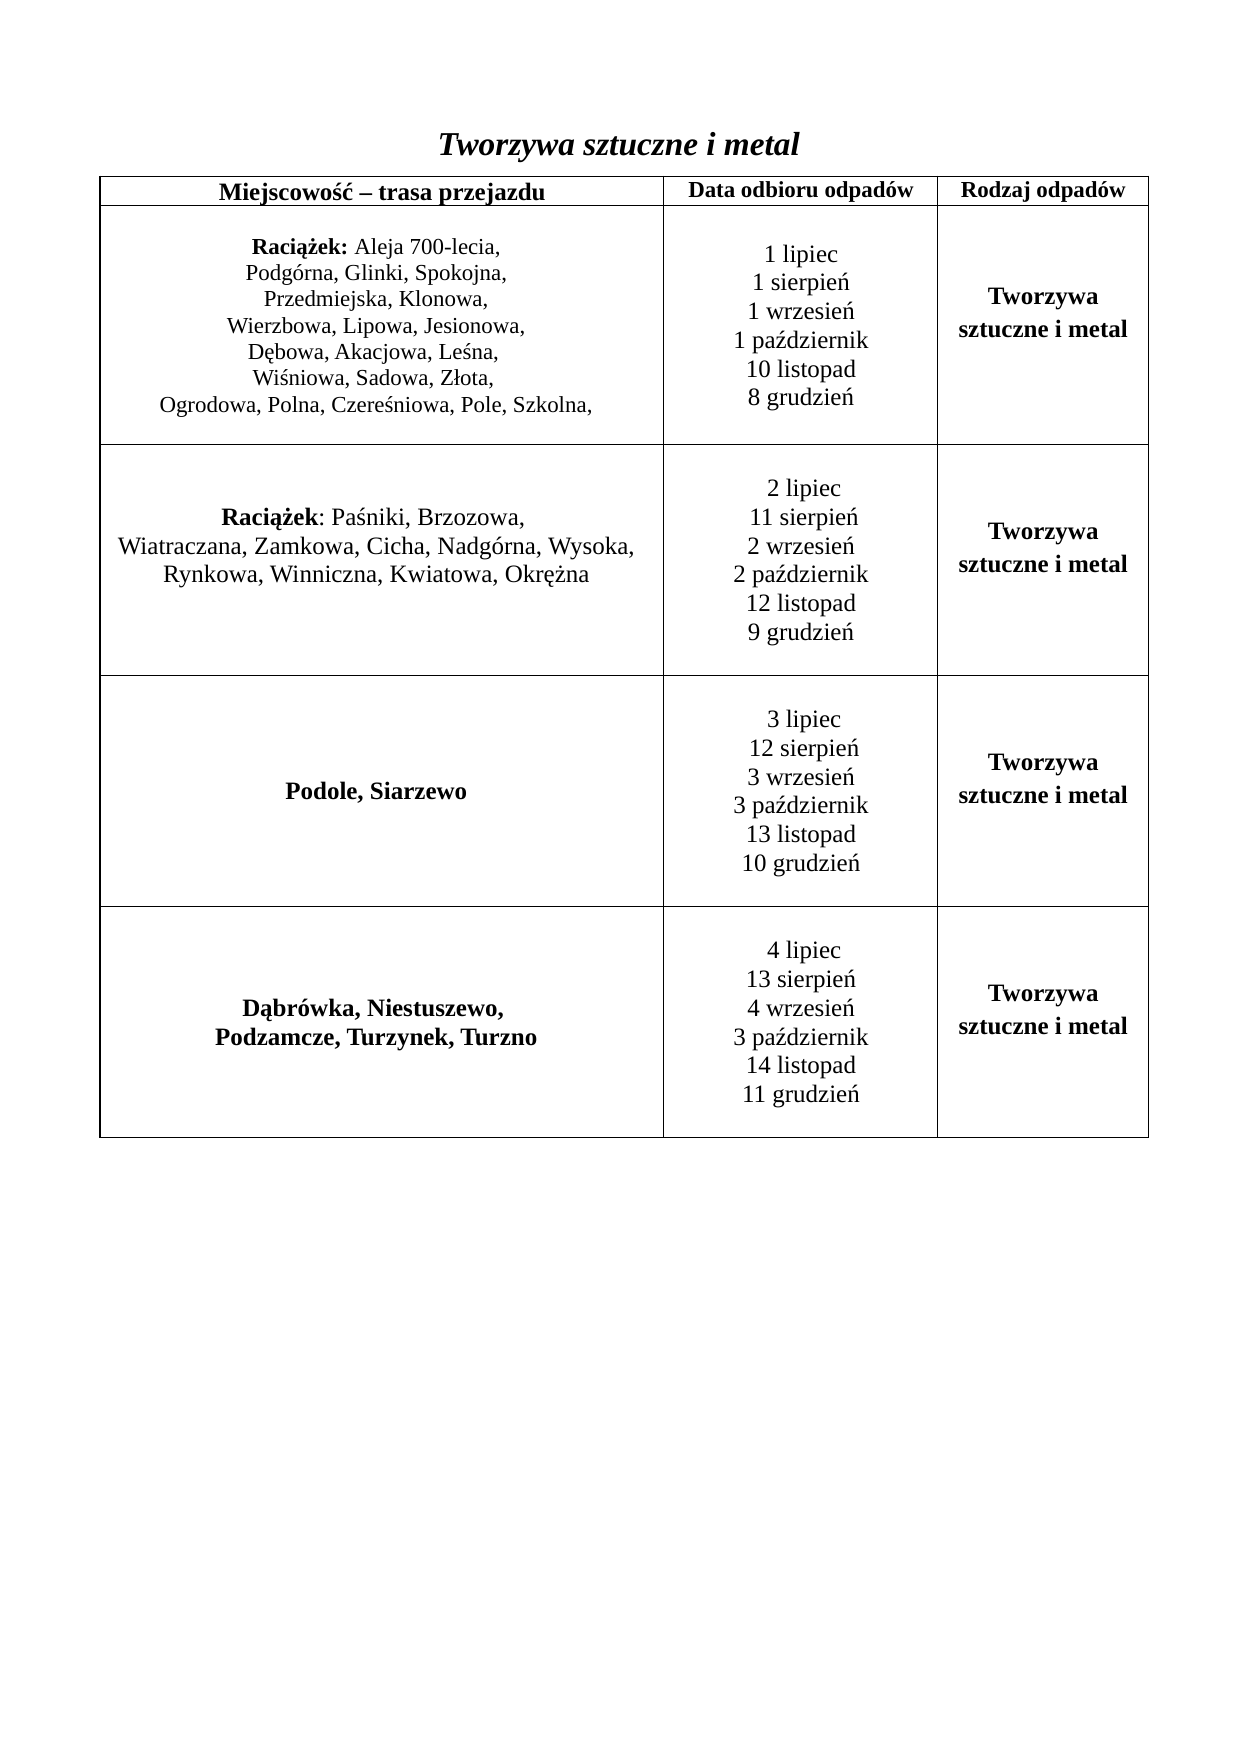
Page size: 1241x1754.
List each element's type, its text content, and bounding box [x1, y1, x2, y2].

table_header Data odbioru odpadów [664, 177, 937, 205]
table_cell Tworzywa sztuczne i metal [938, 445, 1148, 674]
table_cell 1 lipiec 1 sierpień 1 wrzesień 1 październik 10 listopad 8 grudzień [664, 206, 937, 443]
table_header Miejscowość – trasa przejazdu [101, 177, 663, 205]
table_cell Raciążek: Paśniki, Brzozowa, Wiatraczana, Zamkowa, Cicha, Nadgórna, Wysoka, Rynkowa, Winniczna, Kwiatowa, Okrężna [101, 445, 663, 674]
table_cell Podole, Siarzewo [101, 676, 663, 906]
text Tworzywa sztuczne i metal [118, 125, 1122, 163]
table_cell Tworzywa sztuczne i metal [938, 907, 1148, 1137]
table_header Rodzaj odpadów [938, 177, 1148, 205]
table_cell Dąbrówka, Niestuszewo, Podzamcze, Turzynek, Turzno [101, 907, 663, 1137]
table_cell 3 lipiec 12 sierpień 3 wrzesień 3 październik 13 listopad 10 grudzień [664, 676, 937, 906]
table_cell Tworzywa sztuczne i metal [938, 206, 1148, 443]
table_cell 4 lipiec 13 sierpień 4 wrzesień 3 październik 14 listopad 11 grudzień [664, 907, 937, 1137]
table_cell Tworzywa sztuczne i metal [938, 676, 1148, 906]
table_cell 2 lipiec 11 sierpień 2 wrzesień 2 październik 12 listopad 9 grudzień [664, 445, 937, 674]
table_cell Raciążek: Aleja 700-lecia, Podgórna, Glinki, Spokojna, Przedmiejska, Klonowa, Wierzbowa, Lipowa, Jesionowa, Dębowa, Akacjowa, Leśna, Wiśniowa, Sadowa, Złota, Ogrodowa, Polna, Czereśniowa, Pole, Szkolna, [101, 206, 663, 443]
